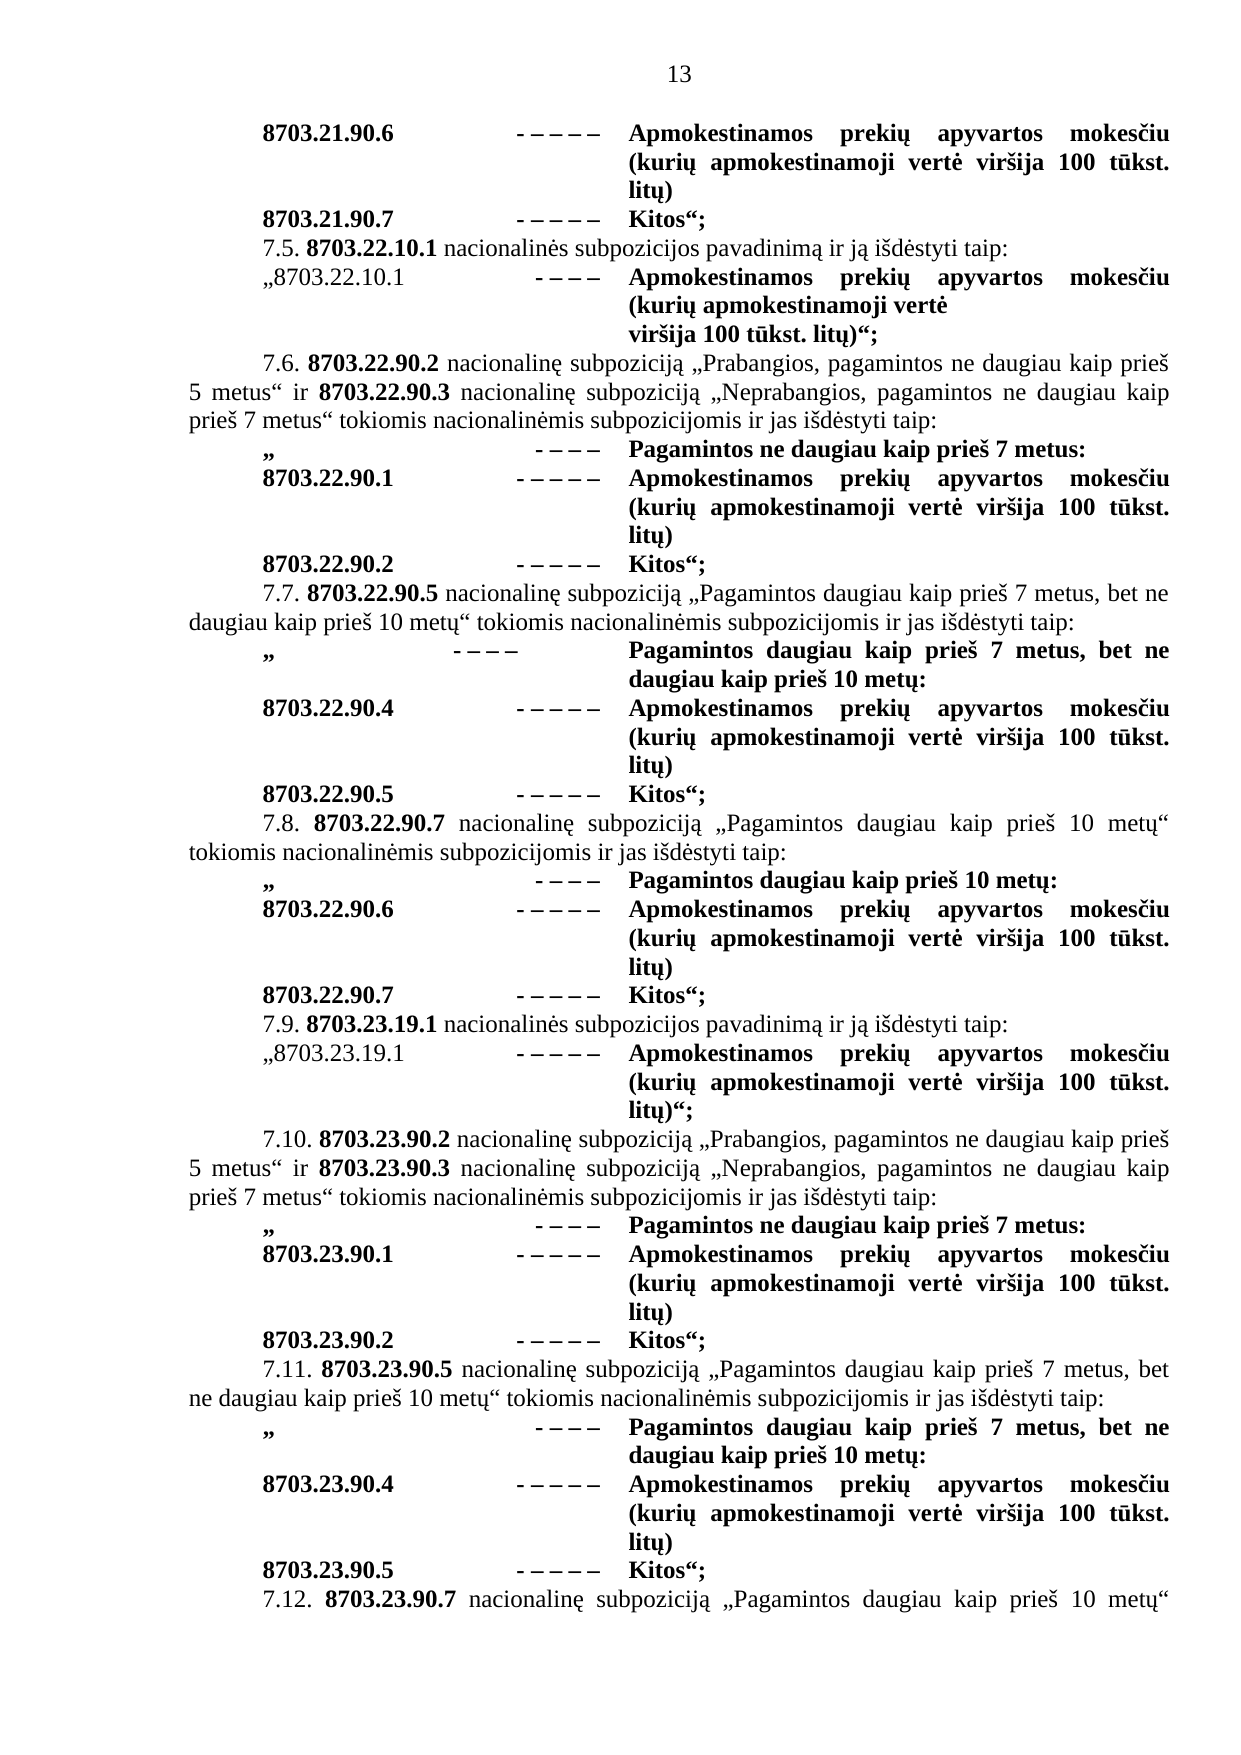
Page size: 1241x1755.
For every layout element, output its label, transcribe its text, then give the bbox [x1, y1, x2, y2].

table_cell Apmokestinamos prekių apyvartos mokesčiu (kurių apmokestinamoji vertė viršija 100 tūkst. litų) [617, 463, 1181, 549]
table_cell „ [177, 636, 442, 693]
table_cell Pagamintos ne daugiau kaip prieš 7 metus: [617, 1211, 1181, 1239]
table_cell [442, 1067, 617, 1124]
table_cell [177, 319, 442, 348]
table_cell [442, 1268, 617, 1326]
table_cell Pagamintos daugiau kaip prieš 7 metus, bet ne daugiau kaip prieš 10 metų: [617, 1412, 1181, 1469]
table_cell Kitos“; [617, 204, 1181, 233]
table_cell viršija 100 tūkst. litų)“; [617, 319, 1181, 348]
table_cell - – – – – [442, 118, 617, 147]
table_cell [177, 1268, 442, 1326]
table_cell - – – – [442, 434, 617, 463]
table_cell - – – – [442, 866, 617, 894]
table_cell [442, 319, 617, 348]
table_cell 8703.21.90.6 [177, 118, 442, 147]
table_cell - – – – – [442, 549, 617, 578]
table_cell - – – – – [442, 1469, 617, 1498]
table_cell Kitos“; [617, 549, 1181, 578]
table_cell Apmokestinamos prekių apyvartos mokesčiu (kurių apmokestinamoji vertė viršija 100 tūkst. litų) [617, 1469, 1181, 1556]
table_cell - – – – – [442, 1326, 617, 1354]
table_cell 7.11. 8703.23.90.5 nacionalinę subpoziciją „Pagamintos daugiau kaip prieš 7 metus, bet ne daugiau kaip prieš 10 metų“ tokiomis nacionalinėmis subpozicijomis ir jas išdėstyti taip: [177, 1354, 1181, 1412]
table_cell [177, 492, 442, 549]
table_cell Pagamintos ne daugiau kaip prieš 7 metus: [617, 434, 1181, 463]
table_cell Apmokestinamos prekių apyvartos mokesčiu (kurių apmokestinamoji vertė viršija 100 tūkst. litų) [617, 693, 1181, 779]
table_cell Pagamintos daugiau kaip prieš 7 metus, bet ne daugiau kaip prieš 10 metų: [617, 636, 1181, 693]
table_cell - – – – [442, 1412, 617, 1469]
table_cell Apmokestinamos prekių apyvartos mokesčiu (kurių apmokestinamoji vertė viršija 100 tūkst. litų) [617, 118, 1181, 204]
table_cell 8703.22.90.4 [177, 693, 442, 722]
table_cell 8703.23.90.2 [177, 1326, 442, 1354]
table_cell - – – – – [442, 1556, 617, 1584]
table_cell [177, 722, 442, 779]
table_cell - – – – – [442, 693, 617, 722]
table_cell Kitos“; [617, 1326, 1181, 1354]
table_cell - – – – – [442, 1038, 617, 1067]
table_cell [177, 1067, 442, 1124]
table_cell - – – – [442, 636, 617, 693]
table_cell [177, 147, 442, 204]
table_cell - – – – – [442, 204, 617, 233]
table_cell 8703.23.90.1 [177, 1239, 442, 1268]
table_cell Kitos“; [617, 1556, 1181, 1584]
table_cell 8703.22.90.5 [177, 779, 442, 808]
table_cell Apmokestinamos prekių apyvartos mokesčiu (kurių apmokestinamoji vertė viršija 100 tūkst. litų)“; [617, 1038, 1181, 1124]
table_cell [442, 923, 617, 981]
table_cell [442, 722, 617, 779]
table_cell - – – – [442, 1211, 617, 1239]
table_cell 7.5. 8703.22.10.1 nacionalinės subpozicijos pavadinimą ir ją išdėstyti taip: [177, 233, 1181, 262]
table_cell 7.7. 8703.22.90.5 nacionalinę subpoziciją „Pagamintos daugiau kaip prieš 7 metus, bet ne daugiau kaip prieš 10 metų“ tokiomis nacionalinėmis subpozicijomis ir jas išdėstyti taip: [177, 578, 1181, 636]
table_cell - – – – – [442, 894, 617, 923]
table_cell [177, 923, 442, 981]
table_cell „8703.23.19.1 [177, 1038, 442, 1067]
table_cell Apmokestinamos prekių apyvartos mokesčiu (kurių apmokestinamoji vertė viršija 100 tūkst. litų) [617, 1239, 1181, 1326]
table_cell 8703.21.90.7 [177, 204, 442, 233]
table_cell 7.10. 8703.23.90.2 nacionalinę subpoziciją „Prabangios, pagamintos ne daugiau kaip prieš 5 metus“ ir 8703.23.90.3 nacionalinę subpoziciją „Neprabangios, pagamintos ne daugiau kaip prieš 7 metus“ tokiomis nacionalinėmis subpozicijomis ir jas išdėstyti taip: [177, 1124, 1181, 1211]
table_cell Apmokestinamos prekių apyvartos mokesčiu (kurių apmokestinamoji vertė [617, 262, 1181, 319]
table_cell „ [177, 434, 442, 463]
table_cell 7.6. 8703.22.90.2 nacionalinę subpoziciją „Prabangios, pagamintos ne daugiau kaip prieš 5 metus“ ir 8703.22.90.3 nacionalinę subpoziciją „Neprabangios, pagamintos ne daugiau kaip prieš 7 metus“ tokiomis nacionalinėmis subpozicijomis ir jas išdėstyti taip: [177, 348, 1181, 434]
table_cell Apmokestinamos prekių apyvartos mokesčiu (kurių apmokestinamoji vertė viršija 100 tūkst. litų) [617, 894, 1181, 981]
table_cell „8703.22.10.1 [177, 262, 442, 319]
table_cell [442, 492, 617, 549]
table_cell - – – – – [442, 779, 617, 808]
table_cell „ [177, 866, 442, 894]
table_cell - – – – [442, 262, 617, 319]
table_cell [442, 1498, 617, 1556]
table_cell 7.9. 8703.23.19.1 nacionalinės subpozicijos pavadinimą ir ją išdėstyti taip: [177, 1009, 1181, 1038]
table_cell Pagamintos daugiau kaip prieš 10 metų: [617, 866, 1181, 894]
table_cell 7.12. 8703.23.90.7 nacionalinę subpoziciją „Pagamintos daugiau kaip prieš 10 metų“ [177, 1584, 1181, 1613]
table_cell 7.8. 8703.22.90.7 nacionalinę subpoziciją „Pagamintos daugiau kaip prieš 10 metų“ tokiomis nacionalinėmis subpozicijomis ir jas išdėstyti taip: [177, 808, 1181, 866]
table_cell [442, 147, 617, 204]
table_cell „ [177, 1412, 442, 1469]
table_cell [177, 1498, 442, 1556]
table_cell Kitos“; [617, 981, 1181, 1009]
table_cell 8703.22.90.7 [177, 981, 442, 1009]
table_cell 8703.22.90.2 [177, 549, 442, 578]
table_cell 8703.22.90.1 [177, 463, 442, 492]
table_cell 8703.22.90.6 [177, 894, 442, 923]
table_cell - – – – – [442, 981, 617, 1009]
table_cell 8703.23.90.4 [177, 1469, 442, 1498]
table_cell Kitos“; [617, 779, 1181, 808]
table_cell „ [177, 1211, 442, 1239]
table_cell - – – – – [442, 1239, 617, 1268]
table_cell - – – – – [442, 463, 617, 492]
table_cell 8703.23.90.5 [177, 1556, 442, 1584]
